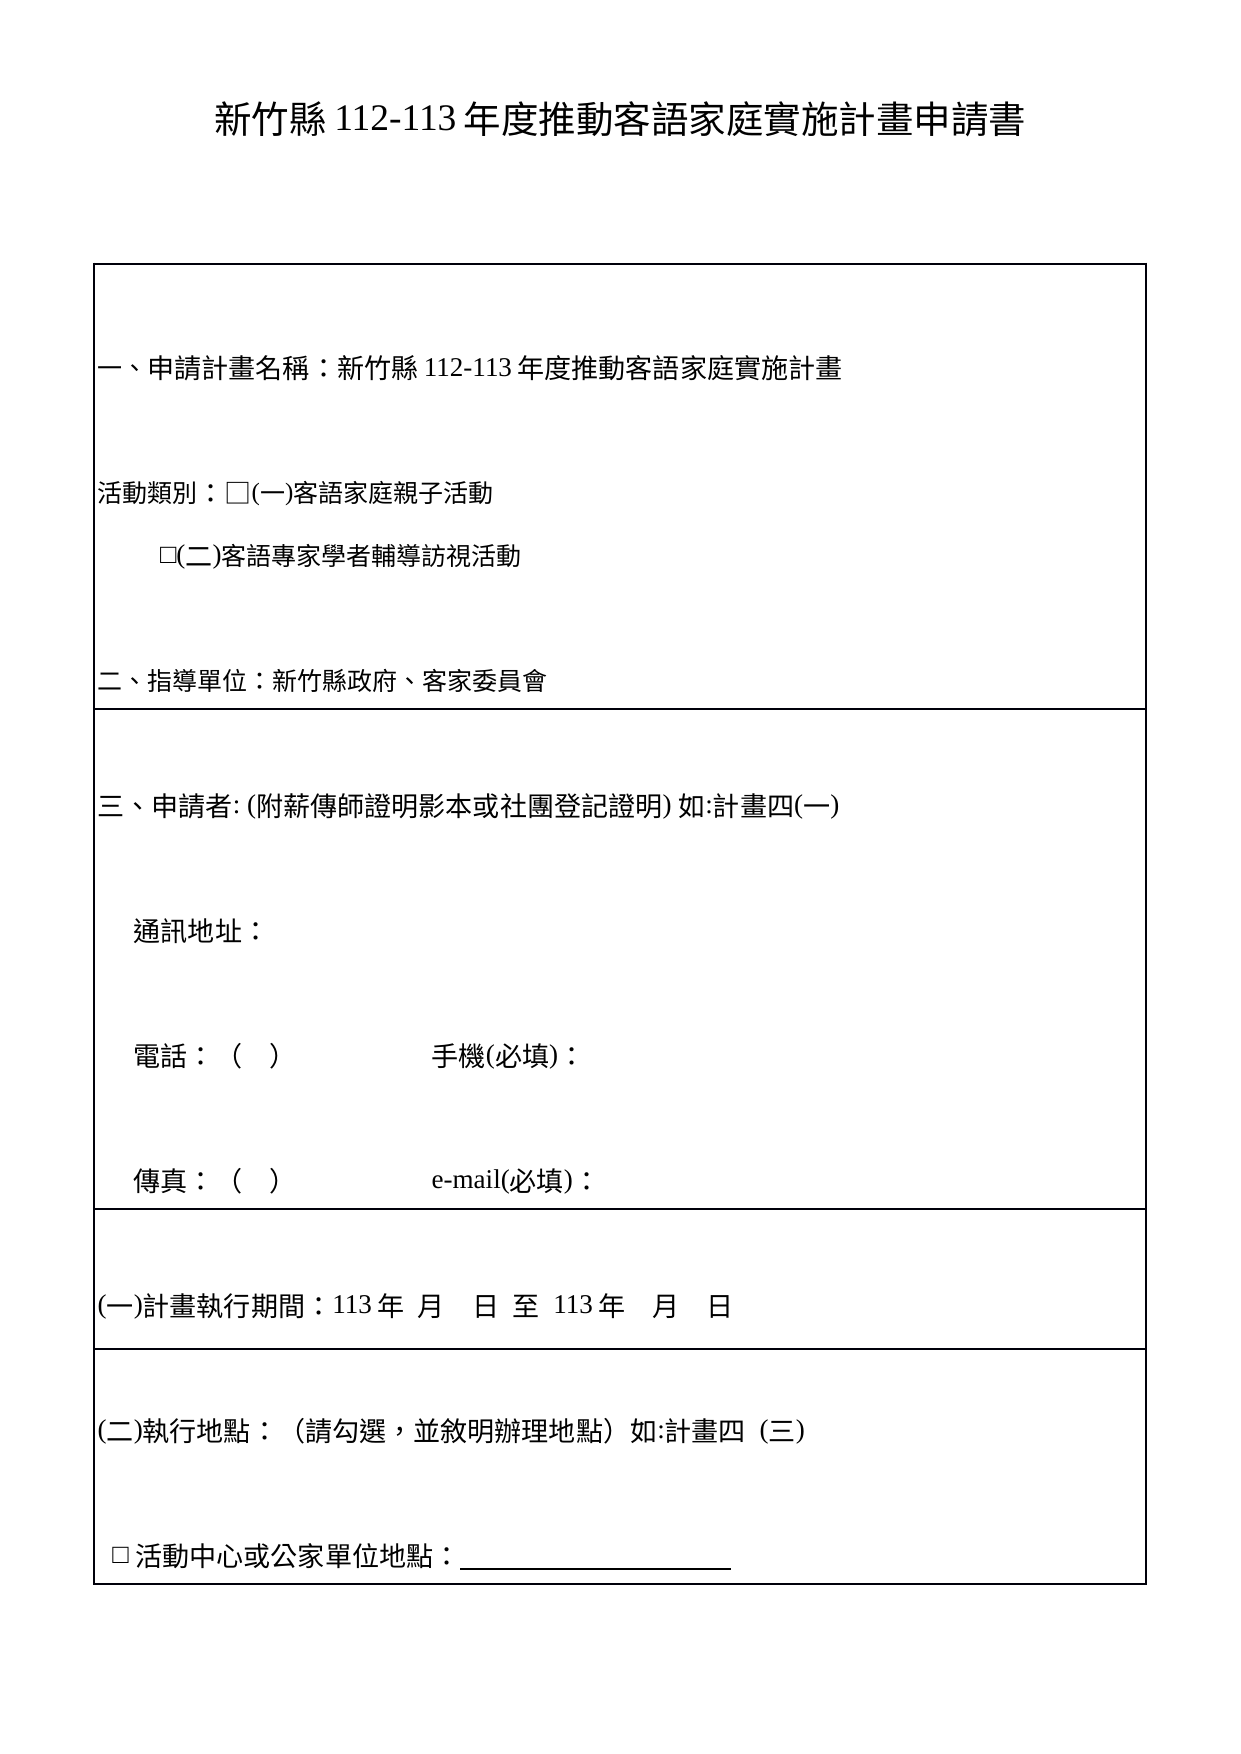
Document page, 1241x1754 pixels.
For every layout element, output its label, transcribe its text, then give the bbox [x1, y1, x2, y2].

table_header 申請計畫名稱：新竹縣112-113年度推動客語家庭實施計畫 活動類別：□(一)客語家庭親子活動 □(二)客語專家學者輔導訪視活動 二、指導單位：新竹縣政府、客家委員會 [95, 265, 1145, 708]
table_cell (一)計畫執行期間：113年 月 日 至 113年 月 日 [95, 1210, 1145, 1348]
table_cell (二)執行地點：（請勾選，並敘明辦理地點）如:計畫四 (三) □ 活動中心或公家單位地點： [95, 1350, 1145, 1583]
table_cell 三、申請者: (附薪傳師證明影本或社團登記證明) 如:計畫四(一) 通訊地址： 電話：（ ） 手機(必填)： 傳真：（ ） e-mail(必填)： [95, 710, 1145, 1208]
text 新竹縣112-113年度推動客語家庭實施計畫申請書 [75, 75, 1165, 137]
